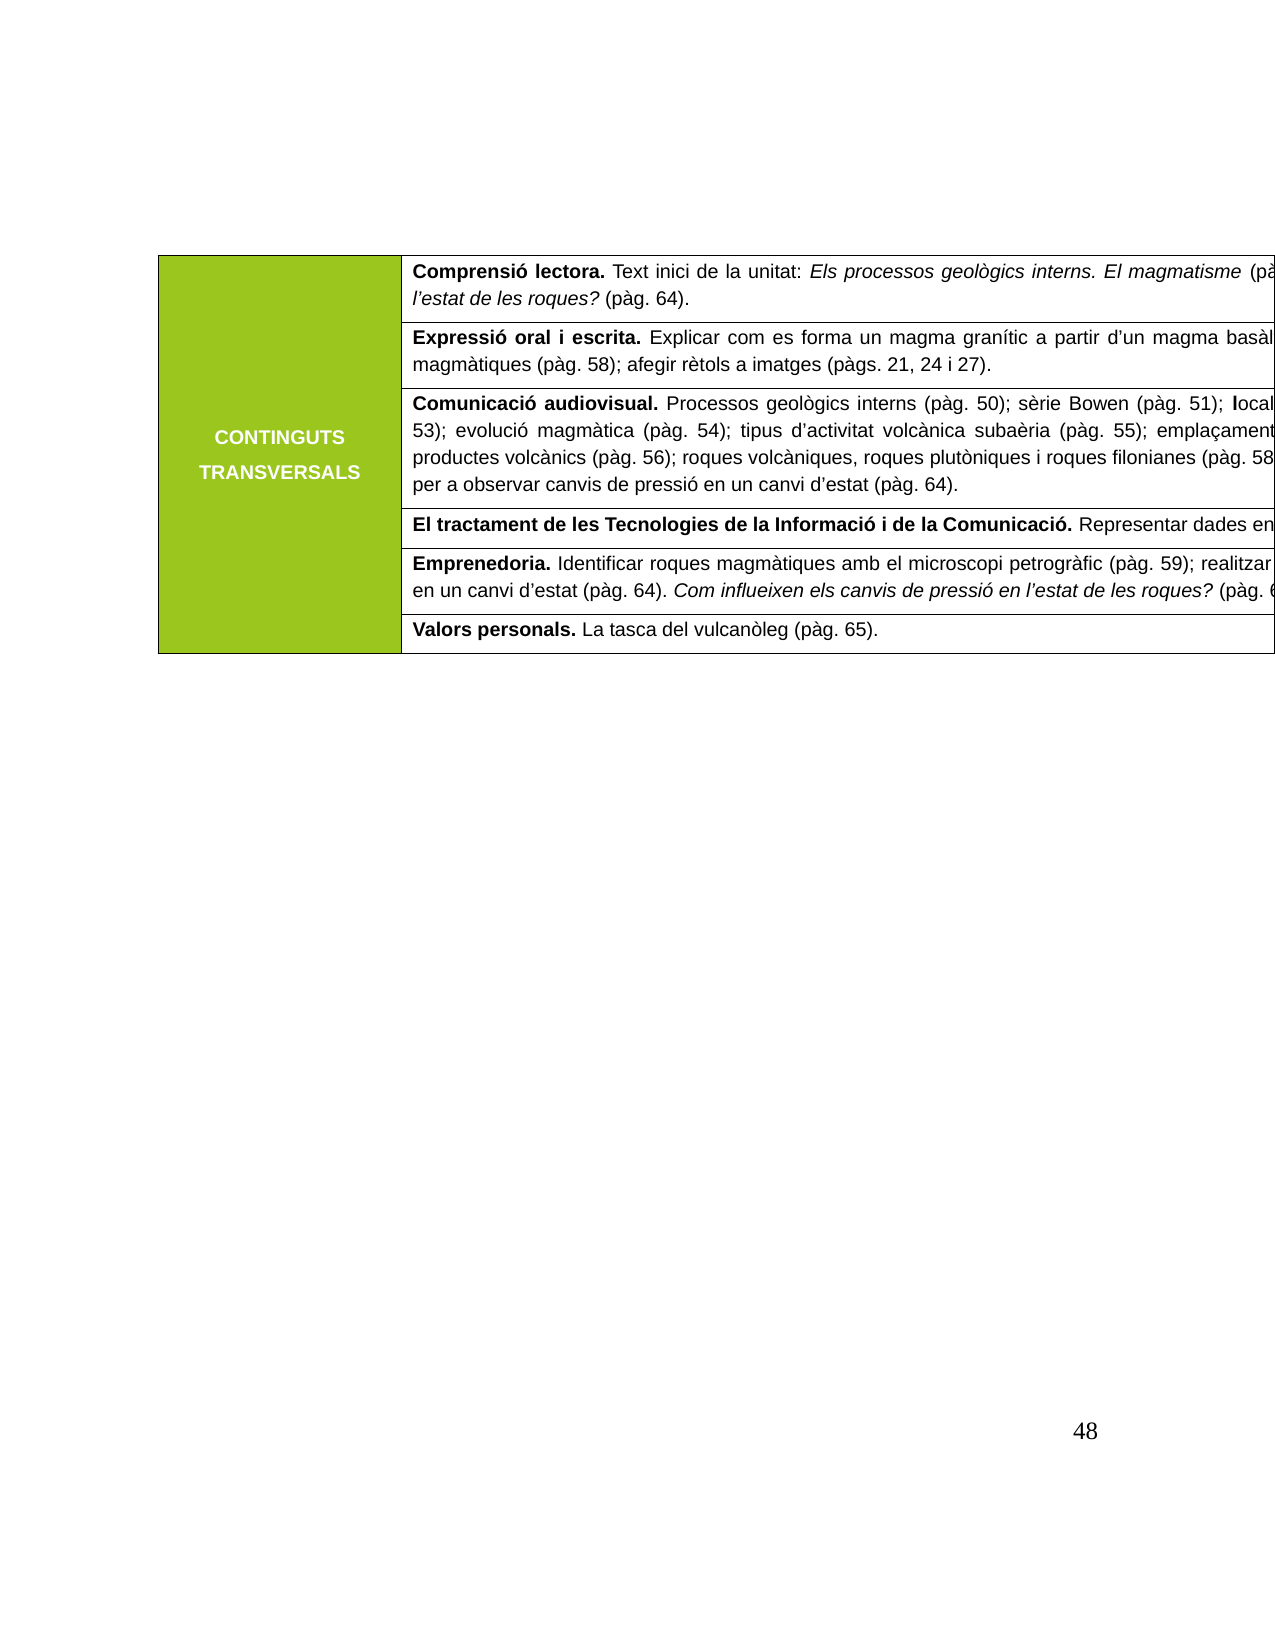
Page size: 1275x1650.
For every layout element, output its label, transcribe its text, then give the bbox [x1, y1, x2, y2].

table_cell Emprenedoria. Identificar roques magmàtiques amb el microscopi petrogràfic (pàg. 59); realitzar un experiment per a observar canvis de pressió en un canvi d’estat (pàg. 64). Com influeixen els canvis de pressió en l’estat de les roques? (pàg. 64). [402, 549, 1274, 614]
table_cell Comunicació audiovisual. Processos geològics interns (pàg. 50); sèrie Bowen (pàg. 51); localització del magmatisme i tipus de magma (pàg. 53); evolució magmàtica (pàg. 54); tipus d’activitat volcànica subaèria (pàg. 55); emplaçament en profunditat i emplaçaments en superfície i productes volcànics (pàg. 56); roques volcàniques, roques plutòniques i roques filonianes (pàg. 58); el microscopi petrogràfic (pàg. 59); experiment per a observar canvis de pressió en un canvi d’estat (pàg. 64). [402, 389, 1274, 508]
table_cell Expressió oral i escrita. Explicar com es forma un magma granític a partir d’un magma basàltic (pàg. 54); descriure diferències entre roques magmàtiques (pàg. 58); afegir rètols a imatges (pàgs. 21, 24 i 27). [402, 323, 1274, 388]
table_cell Valors personals. La tasca del vulcanòleg (pàg. 65). [402, 615, 1274, 653]
table_header Comprensió lectora. Text inici de la unitat: Els processos geològics interns. El magmatisme (pàg. 48); Com influeixen els canvis de pressió en l’estat de les roques? (pàg. 64). [402, 256, 1274, 322]
table_header CONTINGUTS TRANSVERSALS [159, 256, 401, 653]
table_cell El tractament de les Tecnologies de la Informació i de la Comunicació. Representar dades en un gràfic (pàg. 63). [402, 509, 1274, 547]
